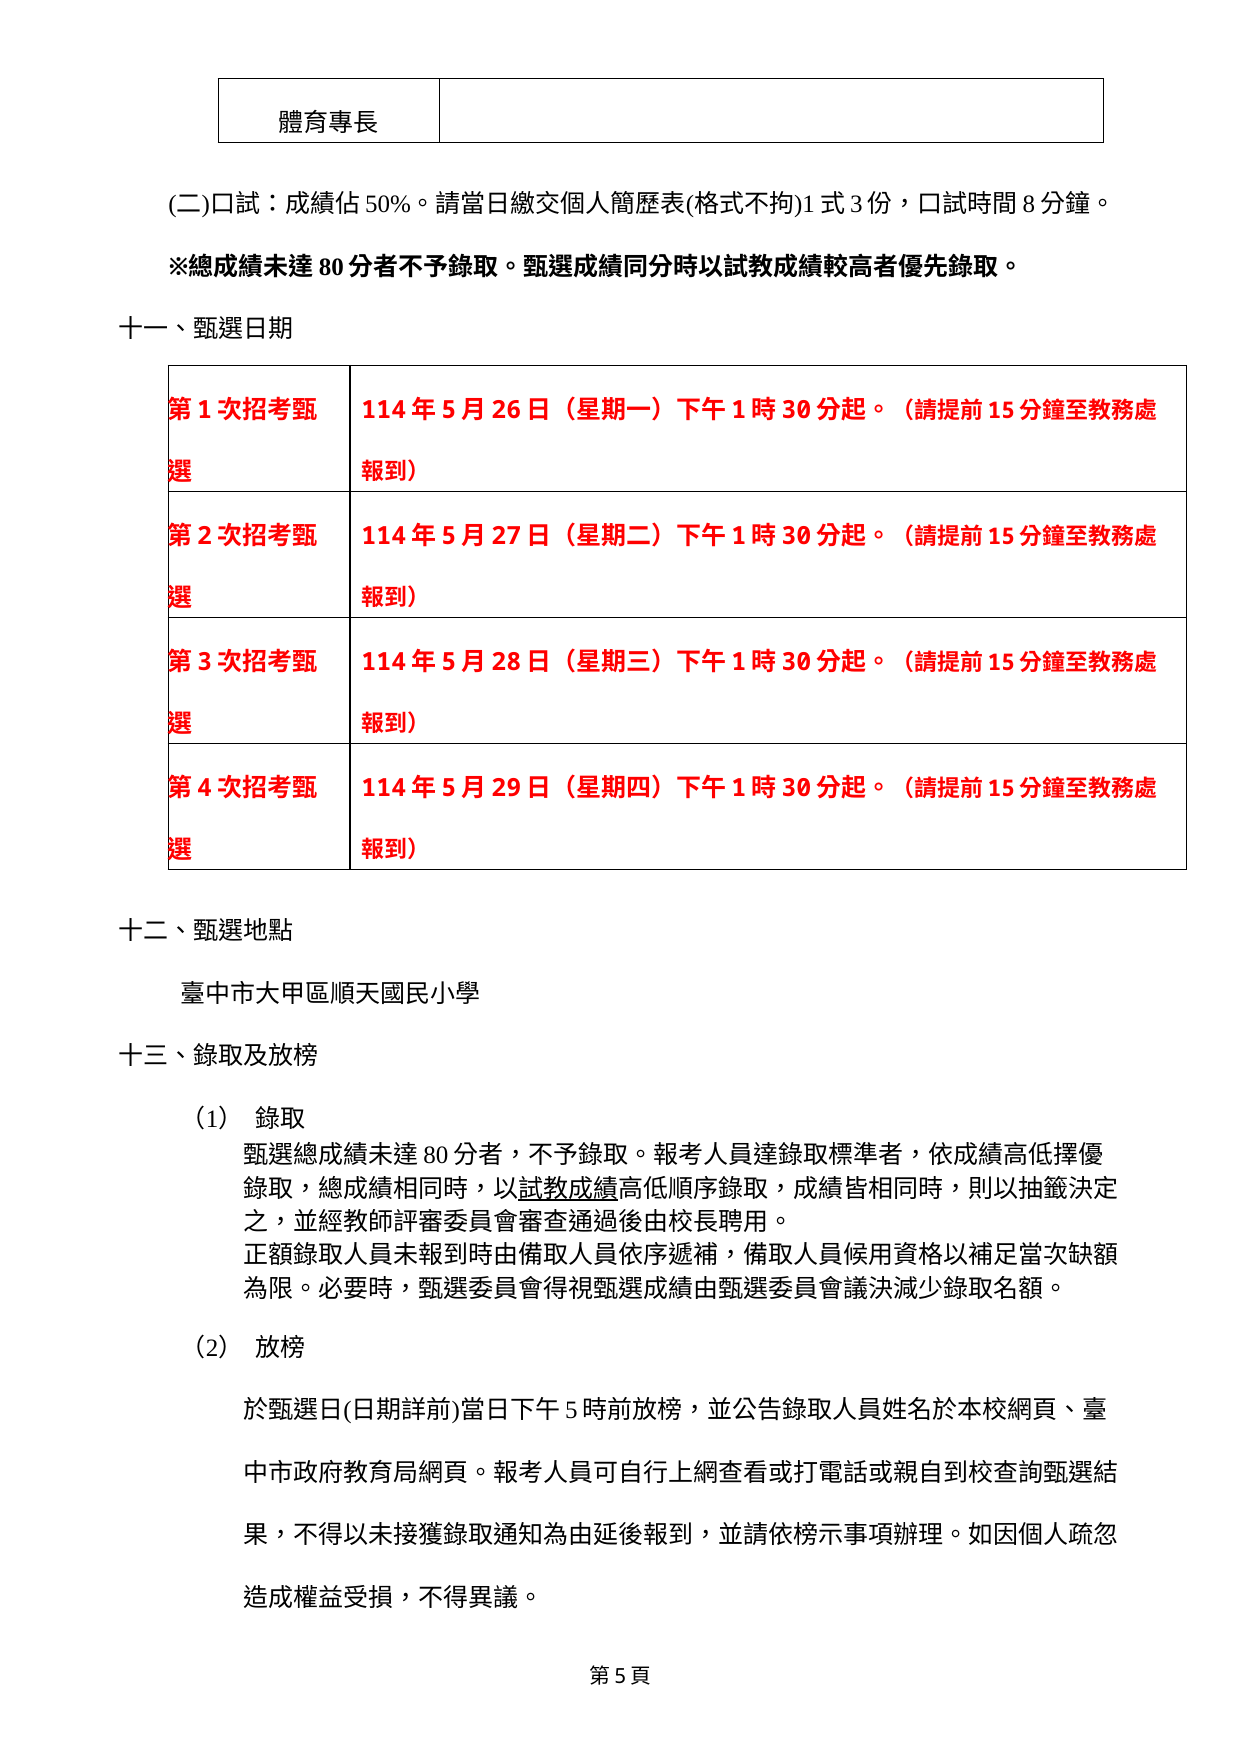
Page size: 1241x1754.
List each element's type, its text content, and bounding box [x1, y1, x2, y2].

list 放榜 [181, 1304, 1122, 1366]
text 甄選總成績未達80分者，不予錄取。報考人員達錄取標準者，依成績高低擇優錄取，總成績相同時，以試教成績高低順序錄取，成績皆相同時，則以抽籤決定之，並經教師評審委員會審查通過後由校長聘用。 [243, 1137, 1122, 1237]
table_header 第1次招考甄選 [169, 366, 349, 491]
text 於甄選日(日期詳前)當日下午5時前放榜，並公告錄取人員姓名於本校網頁、臺中市政府教育局網頁。報考人員可自行上網查看或打電話或親自到校查詢甄選結果，不得以未接獲錄取通知為由延後報到，並請依榜示事項辦理。如因個人疏忽造成權益受損，不得異議。 [243, 1366, 1122, 1616]
table_cell [440, 79, 1103, 142]
table_cell 第4次招考甄選 [169, 744, 349, 869]
table_cell 114年5月27日（星期二）下午1時30分起。（請提前15分鐘至教務處報到） [351, 492, 1186, 617]
table_cell 第3次招考甄選 [169, 618, 349, 743]
table_cell 體育專長 [219, 79, 439, 142]
text 十三、錄取及放榜 [118, 1012, 1122, 1075]
list 錄取 [181, 1075, 1122, 1137]
text 十一、甄選日期 [118, 285, 1122, 347]
text (二)口試：成績佔50%。請當日繳交個人簡歷表(格式不拘)1式3份，口試時間8分鐘。 [168, 160, 1122, 222]
table_cell 114年5月29日（星期四）下午1時30分起。（請提前15分鐘至教務處報到） [351, 744, 1186, 869]
table_cell 第2次招考甄選 [169, 492, 349, 617]
text 正額錄取人員未報到時由備取人員依序遞補，備取人員候用資格以補足當次缺額為限。必要時，甄選委員會得視甄選成績由甄選委員會議決減少錄取名額。 [243, 1237, 1122, 1304]
table_cell 114年5月28日（星期三）下午1時30分起。（請提前15分鐘至教務處報到） [351, 618, 1186, 743]
table_header 114年5月26日（星期一）下午1時30分起。（請提前15分鐘至教務處報到） [351, 366, 1186, 491]
text 臺中市大甲區順天國民小學 [181, 950, 1122, 1012]
text 十二、甄選地點 [118, 887, 1122, 950]
text ※總成績未達80分者不予錄取。甄選成績同分時以試教成績較高者優先錄取。 [168, 222, 1122, 285]
